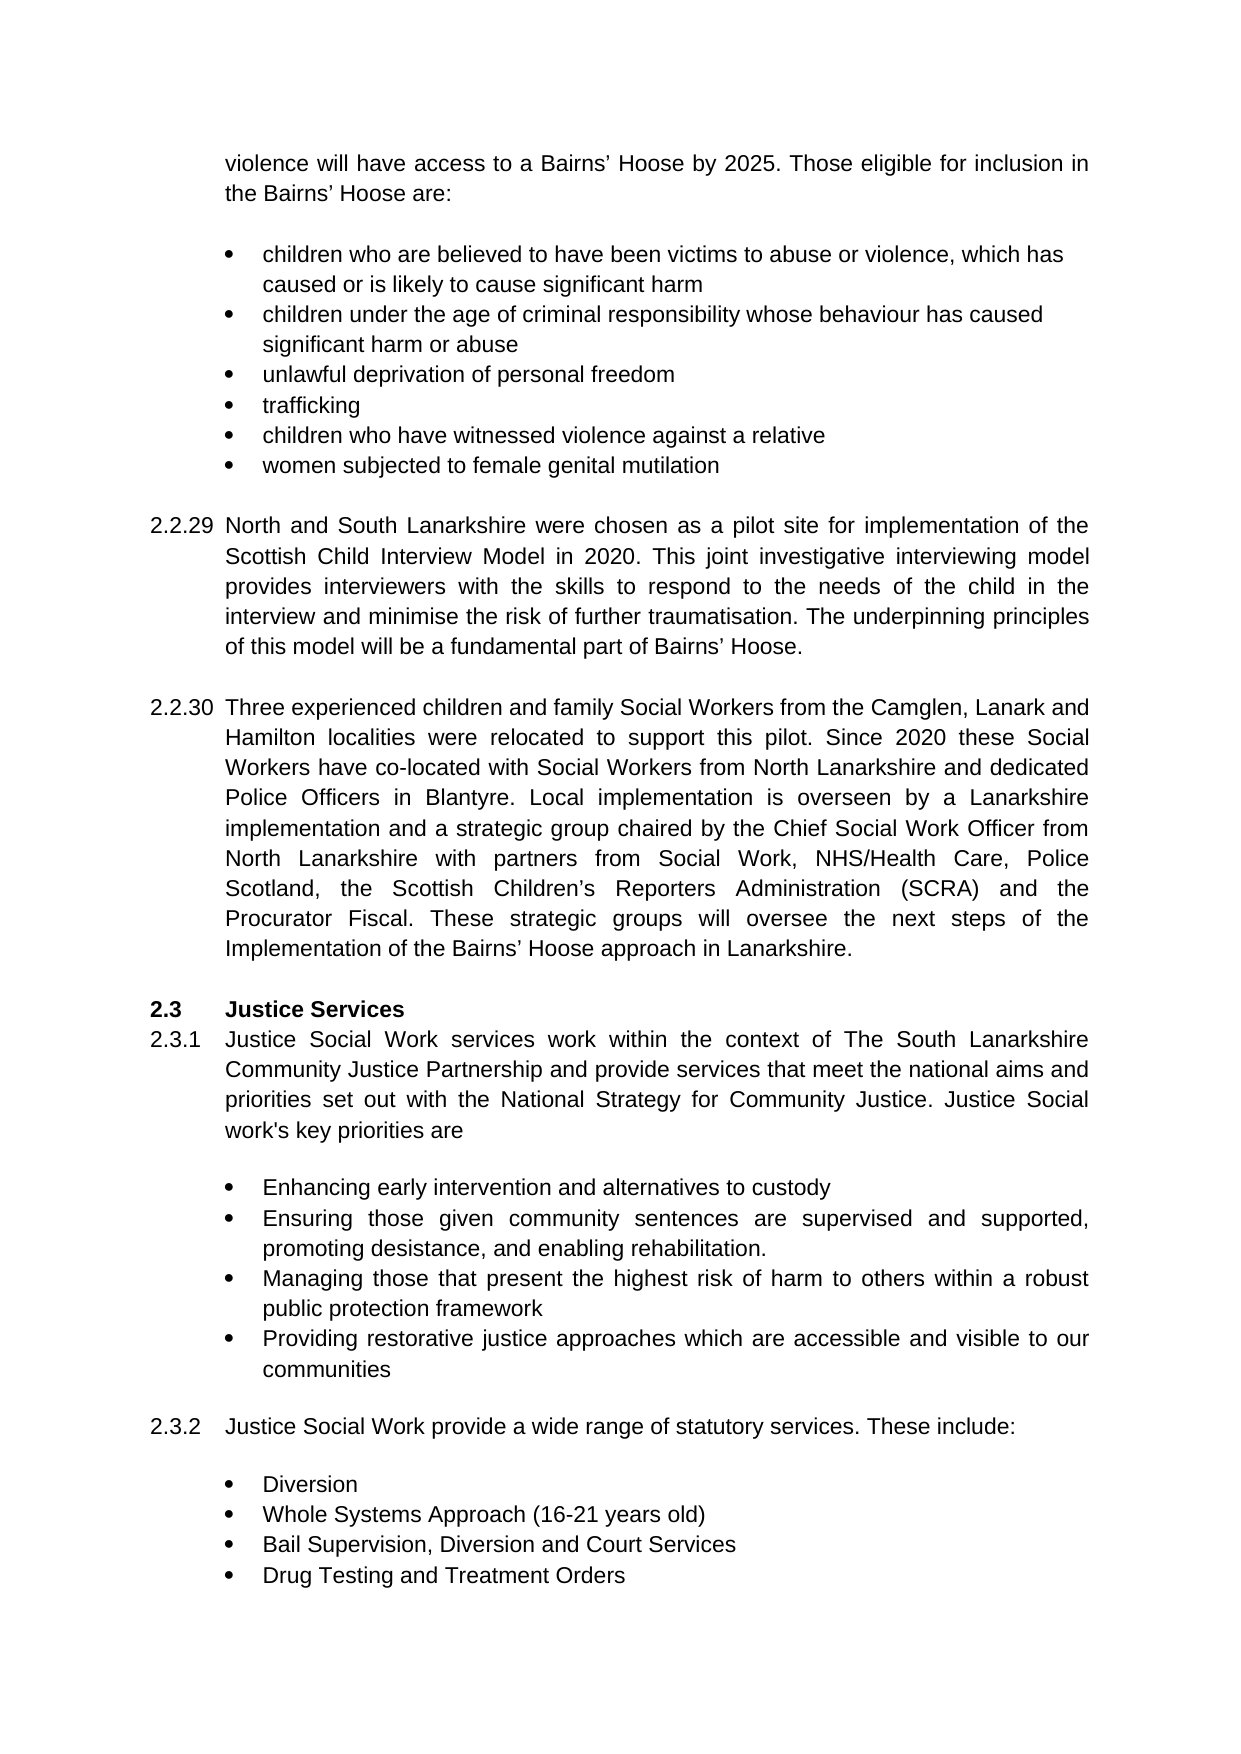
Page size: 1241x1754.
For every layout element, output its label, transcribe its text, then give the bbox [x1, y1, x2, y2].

list Diversion [225, 1471, 1090, 1497]
list children who have witnessed violence against a relative [225, 422, 1090, 448]
list Whole Systems Approach (16-21 years old) [225, 1501, 1090, 1528]
list trafficking [225, 392, 1090, 418]
text 2.3.2 Justice Social Work provide a wide range of statutory services. These include: [150, 1413, 1090, 1440]
list Bail Supervision, Diversion and Court Services [225, 1531, 1090, 1558]
list Providing restorative justice approaches which are accessible and visible to our communities [225, 1325, 1090, 1382]
list children who are believed to have been victims to abuse or violence, which has caused or is likely to cause significant harm [225, 241, 1090, 297]
list women subjected to female genital mutilation [225, 452, 1090, 478]
list Managing those that present the highest risk of harm to others within a robust public protection framework [225, 1265, 1090, 1322]
text violence will have access to a Bairns’ Hoose by 2025. Those eligible for inclusion in the Bairns’ Hoose are: [150, 150, 1090, 207]
text 2.2.29 North and South Lanarkshire were chosen as a pilot site for implementation of the Scottish Child Interview Model in 2020. This joint investigative interviewing model provides interviewers with the skills to respond to the needs of the child in the interview and minimise the risk of further traumatisation. The underpinning principles of this model will be a fundamental part of Bairns’ Hoose. [150, 512, 1090, 660]
list Enhancing early intervention and alternatives to custody [225, 1174, 1090, 1201]
text 2.3 Justice Services [150, 996, 1090, 1022]
list Drug Testing and Treatment Orders [225, 1562, 1090, 1588]
list children under the age of criminal responsibility whose behaviour has caused significant harm or abuse [225, 301, 1090, 358]
list unlawful deprivation of personal freedom [225, 361, 1090, 388]
text 2.3.1 Justice Social Work services work within the context of The South Lanarkshire Community Justice Partnership and provide services that meet the national aims and priorities set out with the National Strategy for Community Justice. Justice Social work's key priorities are [150, 1026, 1090, 1143]
text 2.2.30 Three experienced children and family Social Workers from the Camglen, Lanark and Hamilton localities were relocated to support this pilot. Since 2020 these Social Workers have co-located with Social Workers from North Lanarkshire and dedicated Police Officers in Blantyre. Local implementation is overseen by a Lanarkshire implementation and a strategic group chaired by the Chief Social Work Officer from North Lanarkshire with partners from Social Work, NHS/Health Care, Police Scotland, the Scottish Children’s Reporters Administration (SCRA) and the Procurator Fiscal. These strategic groups will oversee the next steps of the Implementation of the Bairns’ Hoose approach in Lanarkshire. [150, 694, 1090, 962]
list Ensuring those given community sentences are supervised and supported, promoting desistance, and enabling rehabilitation. [225, 1204, 1090, 1261]
